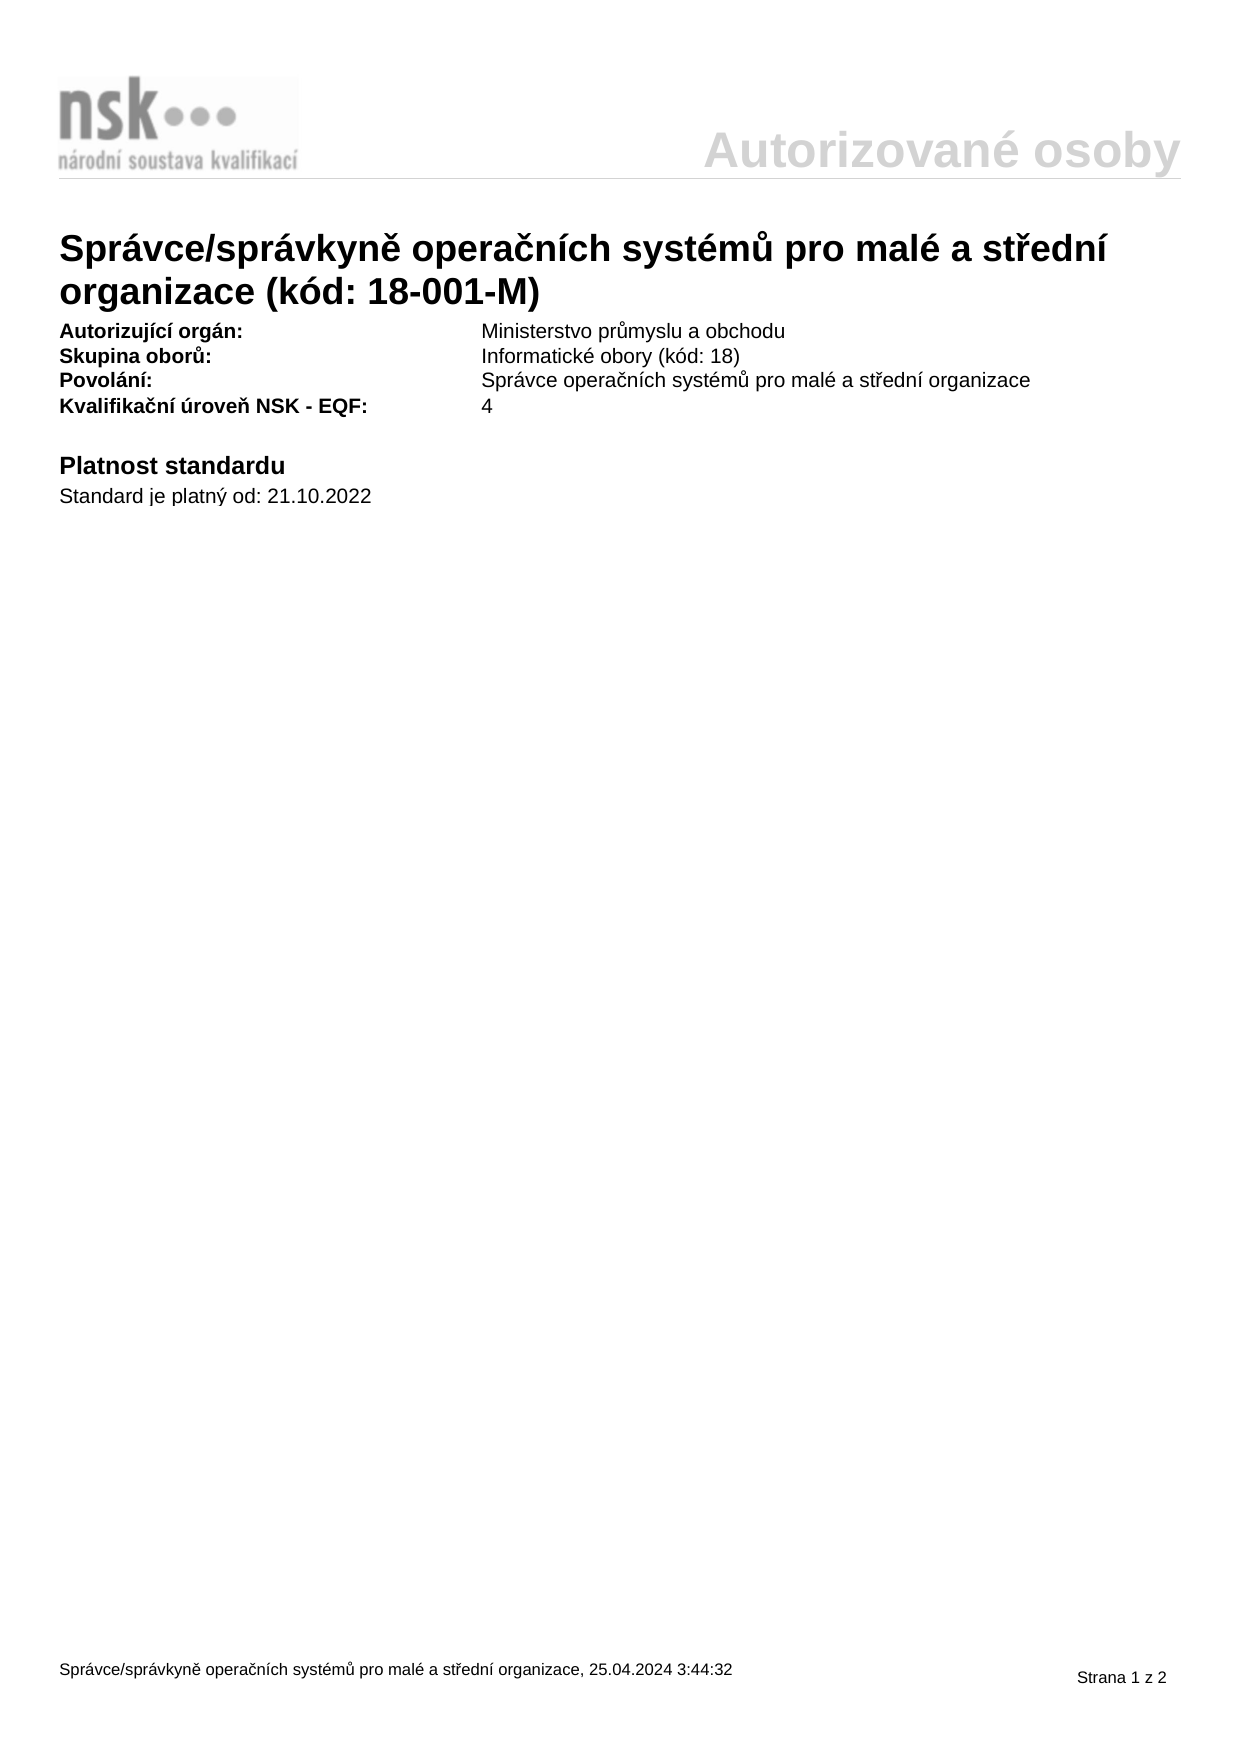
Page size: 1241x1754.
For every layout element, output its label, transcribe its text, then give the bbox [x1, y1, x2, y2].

table_cell [1167, 806, 1181, 1106]
table_cell [626, 196, 860, 224]
table_cell [618, 1384, 626, 1659]
table_cell [860, 806, 886, 1106]
table_cell Autorizující orgán: [59, 319, 481, 343]
table_cell [860, 418, 886, 447]
table_cell [481, 196, 617, 224]
table_cell [119, 1106, 481, 1383]
table_cell [886, 418, 1167, 447]
table_cell [481, 172, 617, 178]
table_cell [618, 172, 626, 178]
table_cell [1167, 1106, 1181, 1383]
table_cell [119, 418, 481, 447]
table_cell [119, 172, 481, 178]
table_cell [59, 196, 119, 224]
table_cell [618, 313, 626, 319]
table_cell [1167, 1660, 1181, 1696]
table_cell [886, 1384, 1167, 1659]
table_header Autorizované osoby [626, 59, 1181, 178]
table_cell [626, 1384, 860, 1659]
table_cell [886, 806, 1167, 1106]
table_cell [626, 313, 860, 319]
table_cell Správce/správkyně operačních systémů pro malé a střední organizace, 25.04.2024 3:44:32 [59, 1660, 860, 1696]
table_cell [618, 418, 626, 447]
table_cell [886, 196, 1167, 224]
table_cell [886, 313, 1167, 319]
table_cell [618, 1106, 626, 1383]
table_cell [481, 1106, 617, 1383]
table_cell [59, 506, 119, 806]
table_cell [886, 1106, 1167, 1383]
table_cell [1167, 196, 1181, 224]
table_cell [860, 1106, 886, 1383]
table_cell Povolání: [59, 368, 481, 392]
table_cell [59, 1384, 119, 1659]
table_cell Informatické obory (kód: 18) [481, 344, 1181, 368]
table_cell [59, 179, 1181, 196]
table_cell [481, 506, 617, 806]
table_cell [860, 506, 886, 806]
table_cell [481, 313, 617, 319]
table_cell [119, 806, 481, 1106]
table_cell [481, 806, 617, 1106]
picture [57, 59, 619, 172]
table_cell [119, 1384, 481, 1659]
table_cell [481, 1384, 617, 1659]
table_cell [481, 418, 617, 447]
table_cell 4 [481, 394, 1181, 417]
table_cell Platnost standardu [59, 448, 1181, 483]
table_cell Standard je platný od: 21.10.2022 [59, 484, 1181, 506]
table_cell [1167, 418, 1181, 447]
table_cell [626, 1106, 860, 1383]
table_cell Správce operačních systémů pro malé a střední organizace [481, 368, 1181, 393]
table_cell [860, 196, 886, 224]
table_cell [59, 172, 119, 178]
table_cell Ministerstvo průmyslu a obchodu [481, 319, 1181, 344]
table_cell [618, 506, 626, 806]
table_cell [860, 313, 886, 319]
table_cell Strana 1 z 2 [860, 1660, 1167, 1696]
table_cell [59, 1106, 119, 1383]
table_header [619, 59, 626, 172]
table_cell [860, 1384, 886, 1659]
table_cell [626, 806, 860, 1106]
table_cell [59, 806, 119, 1106]
table_cell [1167, 313, 1181, 319]
table_cell Kvalifikační úroveň NSK - EQF: [59, 394, 481, 417]
table_cell [1167, 506, 1181, 806]
table_cell Správce/správkyně operačních systémů pro malé a střední organizace (kód: 18-001-M) [59, 224, 1181, 313]
table_cell [119, 313, 481, 319]
table_cell [119, 196, 481, 224]
table_cell [59, 313, 119, 319]
table_cell Skupina oborů: [59, 344, 481, 368]
table_cell [618, 806, 626, 1106]
table_cell [626, 418, 860, 447]
table_cell [626, 506, 860, 806]
table_cell [59, 418, 119, 447]
table_cell [1167, 1384, 1181, 1659]
table_cell [618, 196, 626, 224]
table_cell [886, 506, 1167, 806]
table_cell [119, 506, 481, 806]
